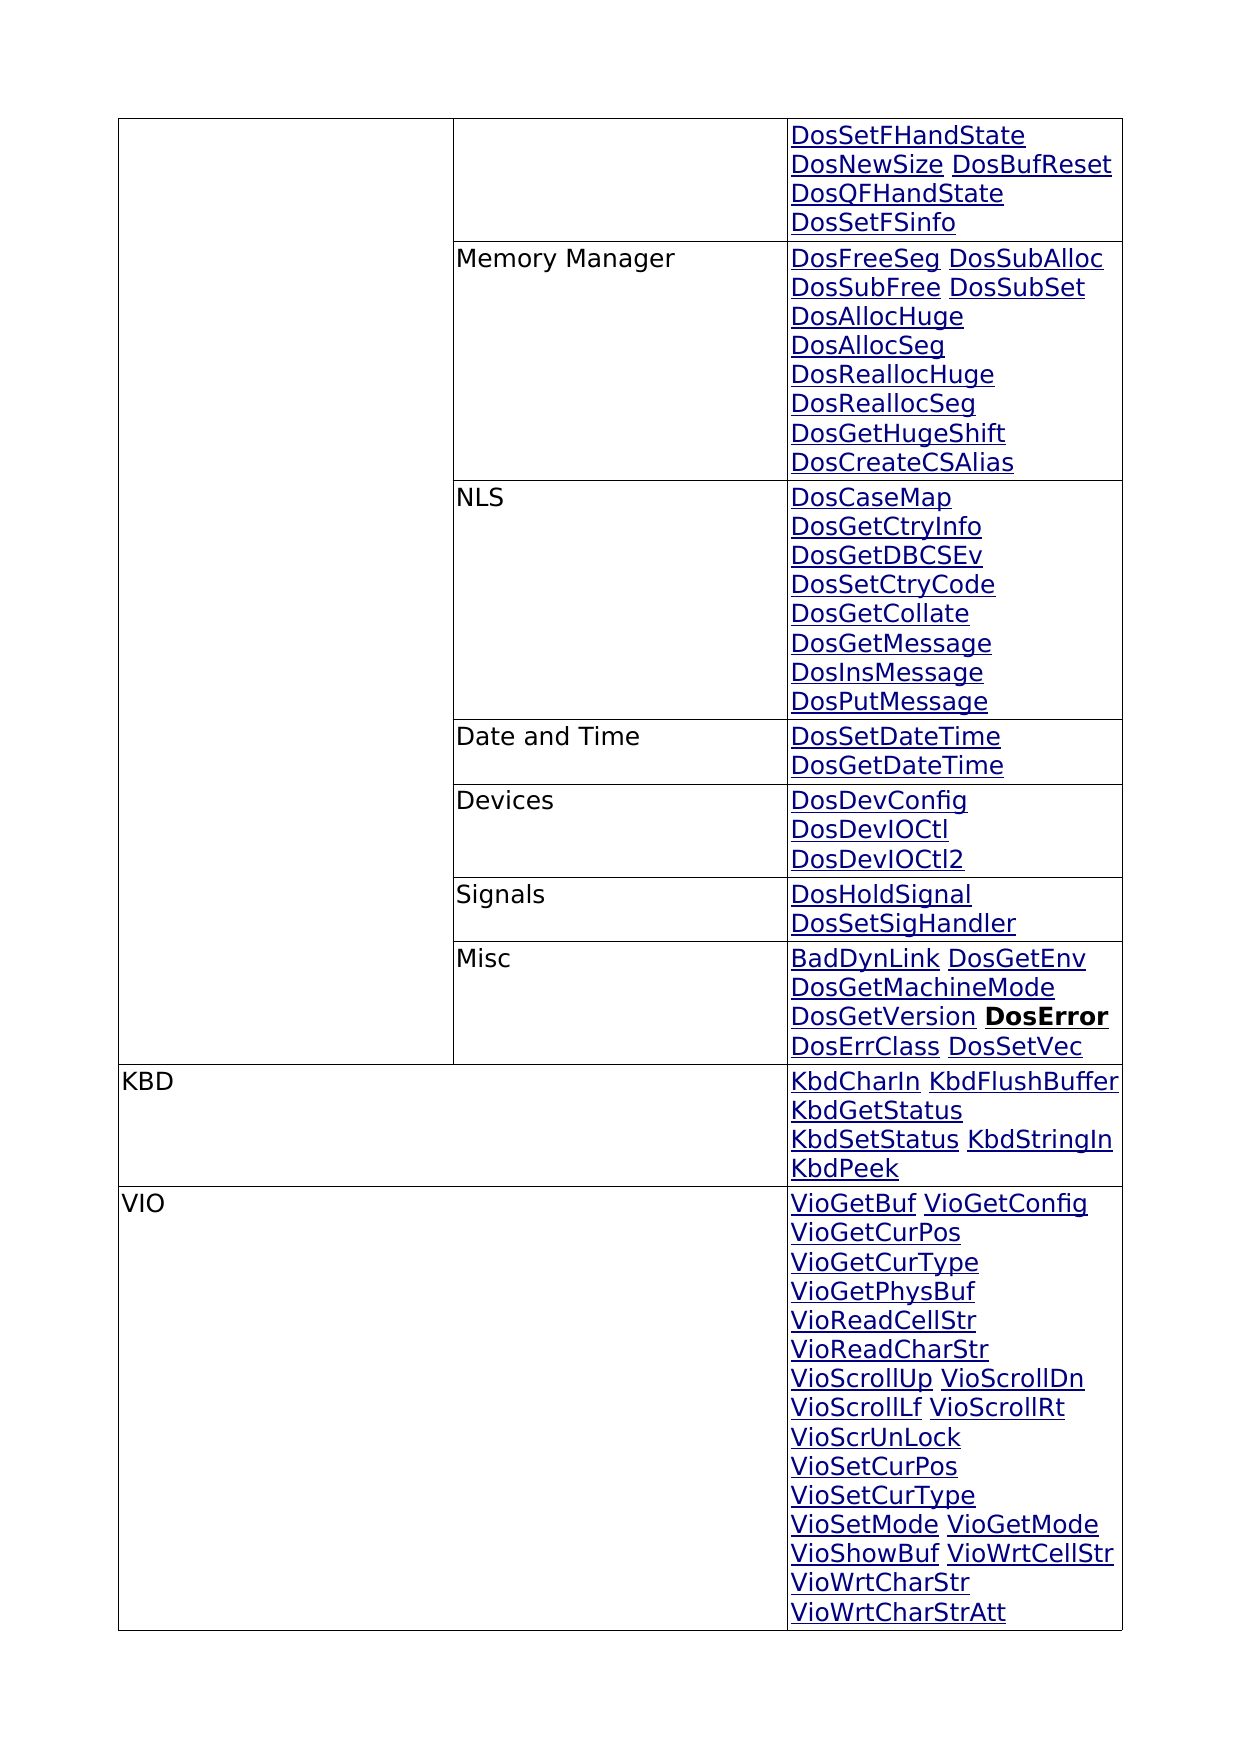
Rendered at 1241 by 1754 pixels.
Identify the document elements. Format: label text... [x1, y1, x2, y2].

table_cell [119, 119, 453, 1064]
table_cell KbdCharIn KbdFlushBuffer KbdGetStatus KbdSetStatus KbdStringIn KbdPeek [788, 1065, 1122, 1186]
table_cell VioGetBuf VioGetConfig VioGetCurPos VioGetCurType VioGetPhysBuf VioReadCellStr VioReadCharStr VioScrollUp VioScrollDn VioScrollLf VioScrollRt VioScrUnLock VioSetCurPos VioSetCurType VioSetMode VioGetMode VioShowBuf VioWrtCellStr VioWrtCharStr VioWrtCharStrAtt [788, 1187, 1122, 1630]
table_cell DosSetFHandState DosNewSize DosBufReset DosQFHandState DosSetFSinfo [788, 119, 1122, 241]
table_cell BadDynLink DosGetEnv DosGetMachineMode DosGetVersion DosError DosErrClass DosSetVec [788, 942, 1122, 1064]
table_cell Misc [454, 942, 787, 1064]
table_cell [454, 119, 787, 241]
table_cell KBD [119, 1065, 787, 1186]
table_cell Memory Manager [454, 242, 787, 480]
table_cell Devices [454, 785, 787, 877]
table_cell VIO [119, 1187, 787, 1630]
table_cell DosCaseMap DosGetCtryInfo DosGetDBCSEv DosSetCtryCode DosGetCollate DosGetMessage DosInsMessage DosPutMessage [788, 481, 1122, 719]
table_cell DosSetDateTime DosGetDateTime [788, 720, 1122, 783]
table_cell Signals [454, 878, 787, 941]
table_cell DosFreeSeg DosSubAlloc DosSubFree DosSubSet DosAllocHuge DosAllocSeg DosReallocHuge DosReallocSeg DosGetHugeShift DosCreateCSAlias [788, 242, 1122, 480]
table_cell NLS [454, 481, 787, 719]
table_cell DosDevConfig DosDevIOCtl DosDevIOCtl2 [788, 785, 1122, 877]
table_cell Date and Time [454, 720, 787, 783]
table_cell DosHoldSignal DosSetSigHandler [788, 878, 1122, 941]
